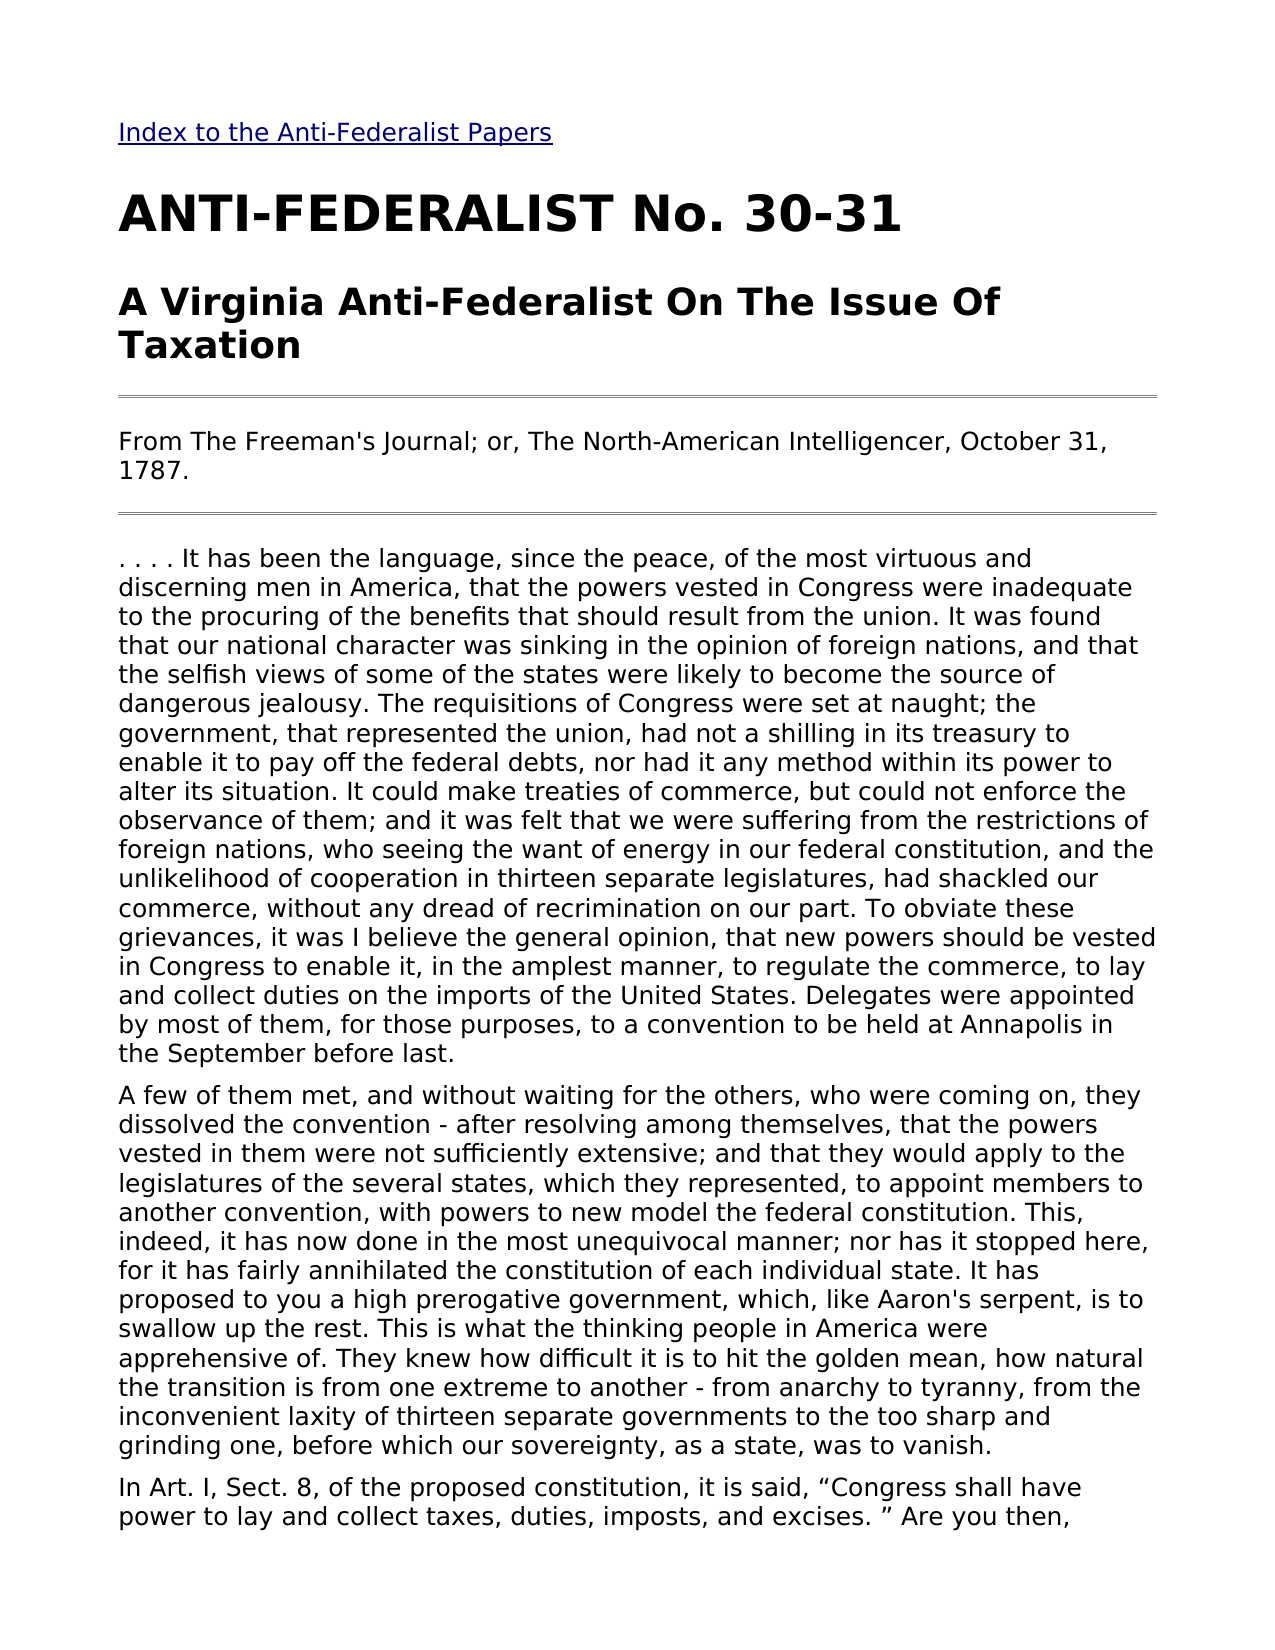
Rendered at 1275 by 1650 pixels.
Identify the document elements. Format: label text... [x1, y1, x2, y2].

subtitle ANTI-FEDERALIST No. 30-31 [118, 185, 1157, 243]
text In Art. I, Sect. 8, of the proposed constitution, it is said, “Congress shall have power to lay and collect taxes, duties, imposts, and excises. ” Are you then, [118, 1473, 1157, 1531]
text . . . . It has been the language, since the peace, of the most virtuous and discerning men in America, that the powers vested in Congress were inadequate to the procuring of the benefits that should result from the union. It was found that our national character was sinking in the opinion of foreign nations, and that the selfish views of some of the states were likely to become the source of dangerous jealousy. The requisitions of Congress were set at naught; the government, that represented the union, had not a shilling in its treasury to enable it to pay off the federal debts, nor had it any method within its power to alter its situation. It could make treaties of commerce, but could not enforce the observance of them; and it was felt that we were suffering from the restrictions of foreign nations, who seeing the want of energy in our federal constitution, and the unlikelihood of cooperation in thirteen separate legislatures, had shackled our commerce, without any dread of recrimination on our part. To obviate these grievances, it was I believe the general opinion, that new powers should be vested in Congress to enable it, in the amplest manner, to regulate the commerce, to lay and collect duties on the imports of the United States. Delegates were appointed by most of them, for those purposes, to a convention to be held at Annapolis in the September before last. [118, 544, 1157, 1069]
text Index to the Anti-Federalist Papers [118, 118, 1157, 147]
text From The Freeman's Journal; or, The North-American Intelligencer, October 31, 1787. [118, 427, 1157, 485]
subtitle A Virginia Anti-Federalist On The Issue Of Taxation [118, 281, 1157, 368]
text A few of them met, and without waiting for the others, who were coming on, they dissolved the convention - after resolving among themselves, that the powers vested in them were not sufficiently extensive; and that they would apply to the legislatures of the several states, which they represented, to appoint members to another convention, with powers to new model the federal constitution. This, indeed, it has now done in the most unequivocal manner; nor has it stopped here, for it has fairly annihilated the constitution of each individual state. It has proposed to you a high prerogative government, which, like Aaron's serpent, is to swallow up the rest. This is what the thinking people in America were apprehensive of. They knew how difficult it is to hit the golden mean, how natural the transition is from one extreme to another - from anarchy to tyranny, from the inconvenient laxity of thirteen separate governments to the too sharp and grinding one, before which our sovereignty, as a state, was to vanish. [118, 1081, 1157, 1461]
